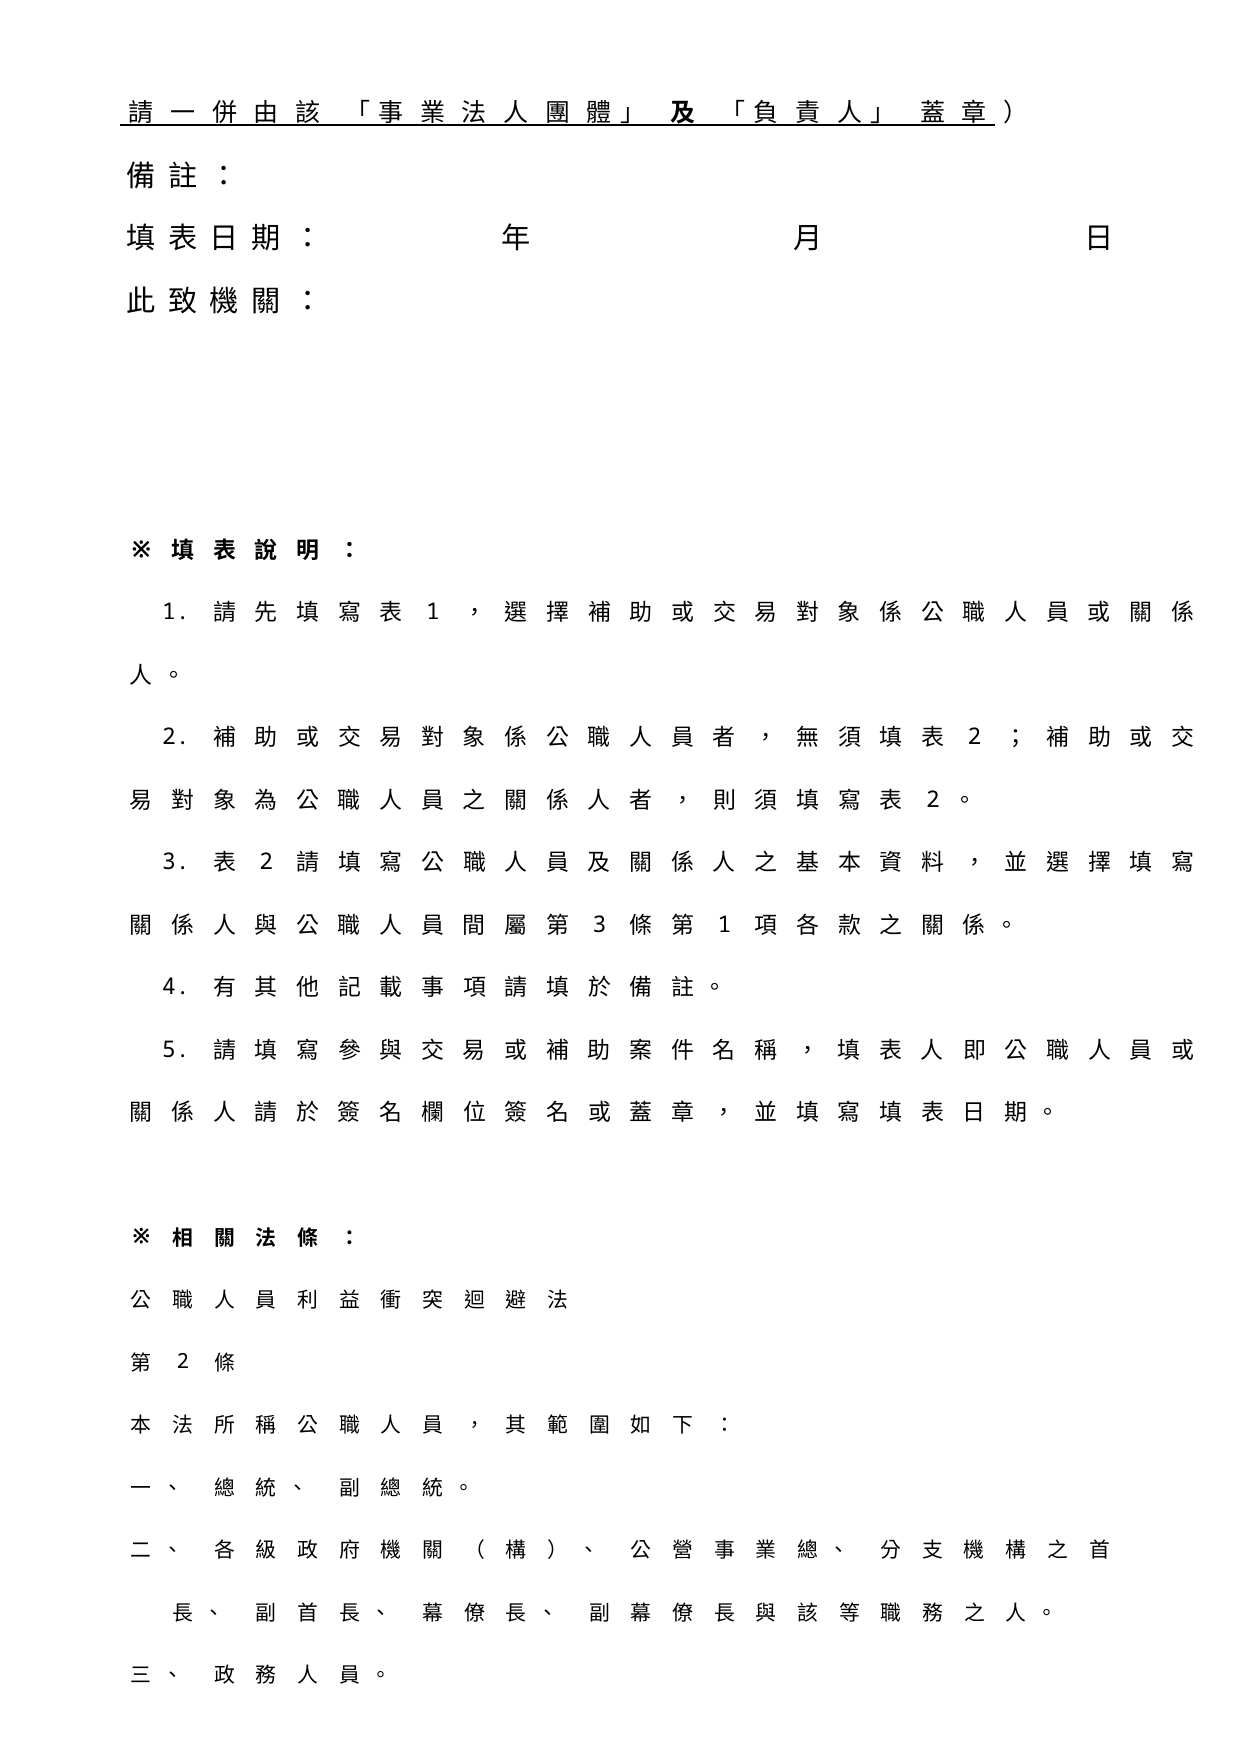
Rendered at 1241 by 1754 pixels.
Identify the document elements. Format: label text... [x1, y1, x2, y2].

text 二、各級政府機關（構）、公營事業總、分支機構之首長、副首長、幕僚長、副幕僚長與該等職務之人。 [120, 1507, 1120, 1632]
text 一、總統、副總統。 [120, 1444, 1120, 1507]
text ※相關法條： [53, 1194, 1206, 1257]
text 1.請先填寫表1，選擇補助或交易對象係公職人員或關係人。 [53, 569, 1206, 694]
text 此致機關： [53, 257, 1120, 319]
text 請一併由該「事業法人團體」及「負責人」蓋章） [53, 69, 1120, 132]
text 5.請填寫參與交易或補助案件名稱，填表人即公職人員或關係人請於簽名欄位簽名或蓋章，並填寫填表日期。 [53, 1007, 1206, 1132]
text 三、政務人員。 [120, 1632, 1120, 1694]
text ※填表說明： [53, 507, 1120, 569]
text 公職人員利益衝突迴避法 [120, 1257, 1120, 1319]
text 2.補助或交易對象係公職人員者，無須填表2；補助或交易對象為公職人員之關係人者，則須填寫表2。 [53, 694, 1206, 819]
text 填表日期： 年 月 日 [53, 194, 1120, 257]
text 4.有其他記載事項請填於備註。 [53, 944, 1206, 1007]
text 備註： [53, 132, 1120, 194]
text 第2條 [120, 1319, 1120, 1382]
text 3.表2請填寫公職人員及關係人之基本資料，並選擇填寫關係人與公職人員間屬第3條第1項各款之關係。 [53, 819, 1206, 944]
text 本法所稱公職人員，其範圍如下： [120, 1382, 1120, 1444]
